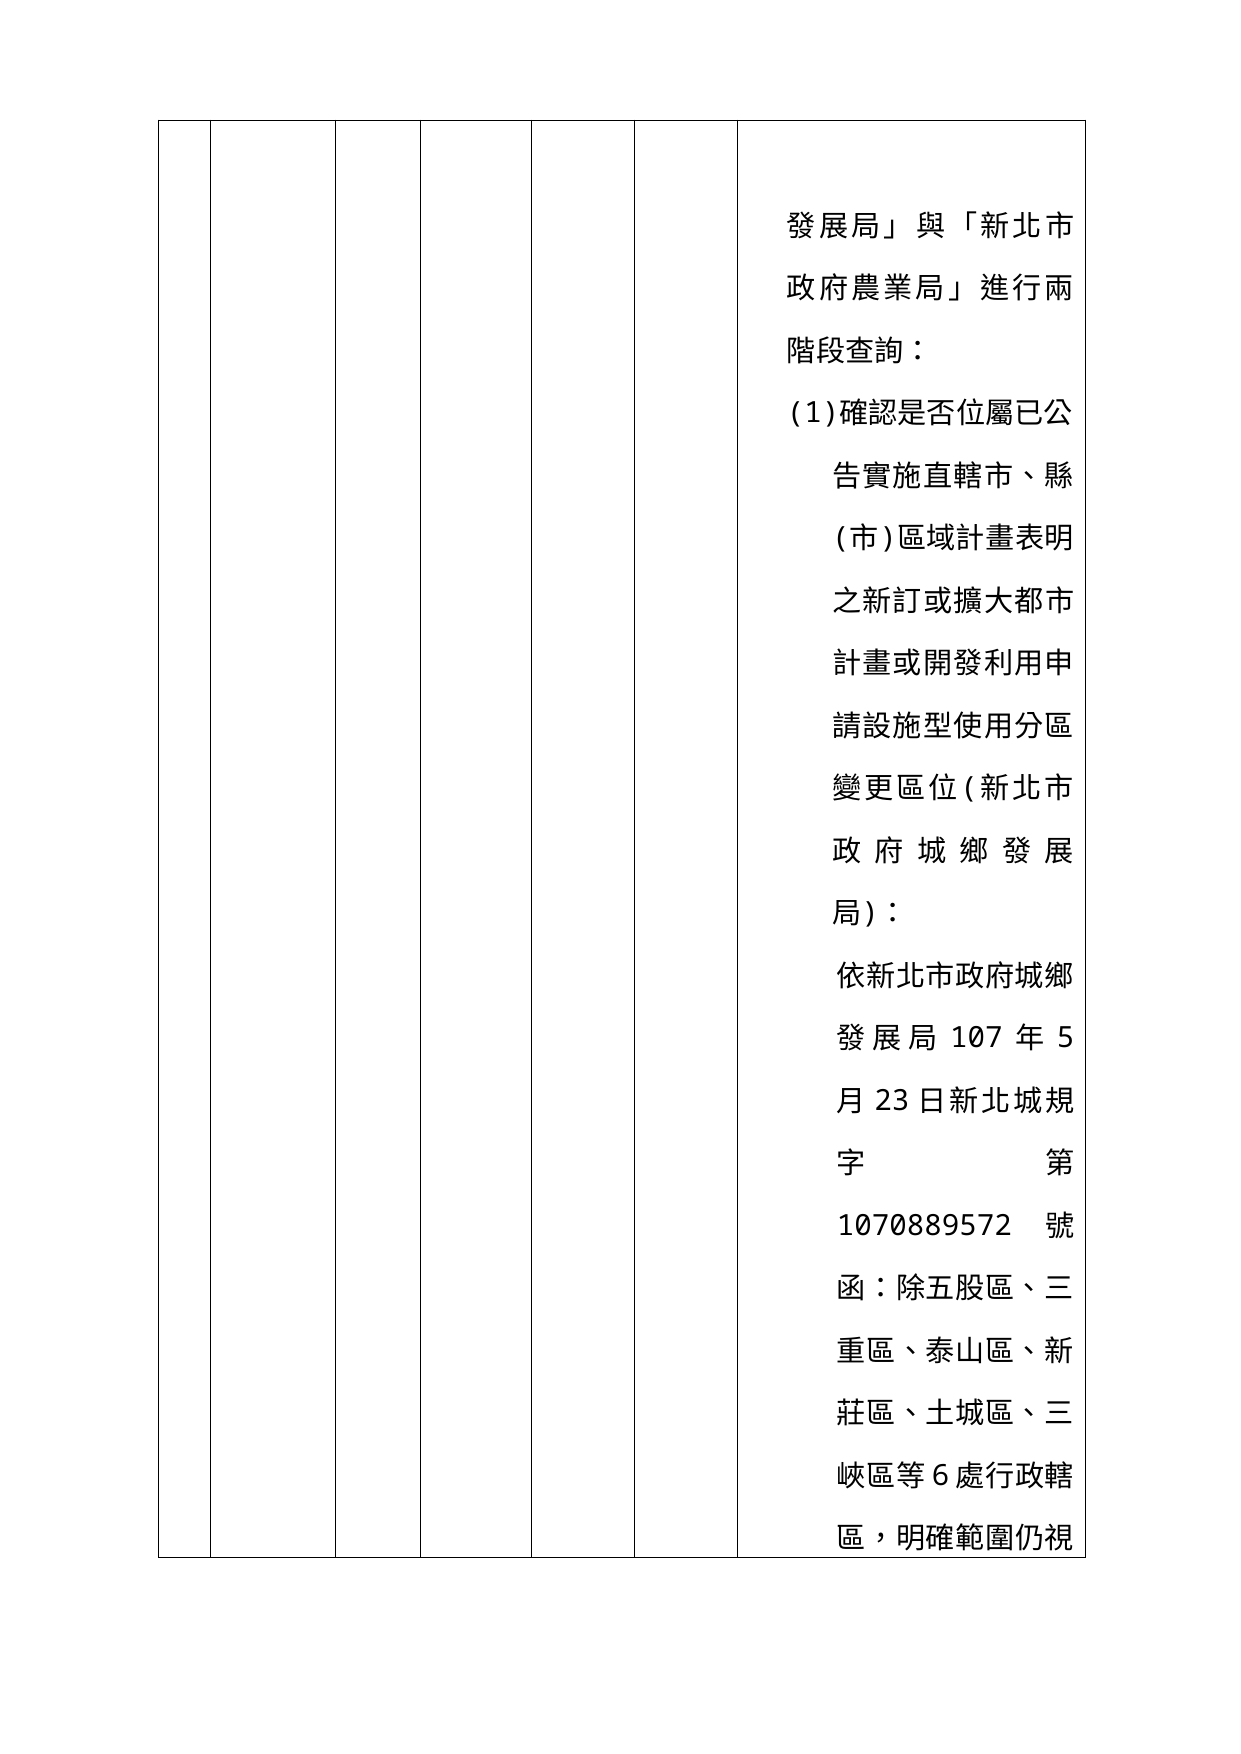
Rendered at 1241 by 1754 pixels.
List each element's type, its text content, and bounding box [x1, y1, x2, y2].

table_cell [635, 121, 737, 1557]
table_cell [336, 121, 420, 1557]
table_cell 發展局」與「新北市政府農業局」進行兩階段查詢： (1)確認是否位屬已公 告實施直轄市、縣(市)區域計畫表明之新訂或擴大都市計畫或開發利用申請設施型使用分區變更區位(新北市政府城鄉發展局)： 依新北市政府城鄉發展局107年5月23日新北城規字第1070889572號函：除五股區、三重區、泰山區、新莊區、土城區、三峽區等6處行政轄區，明確範圍仍視 [738, 121, 1085, 1557]
table_cell [421, 121, 531, 1557]
table_cell [532, 121, 634, 1557]
table_cell [211, 121, 335, 1557]
table_cell [159, 121, 210, 1557]
